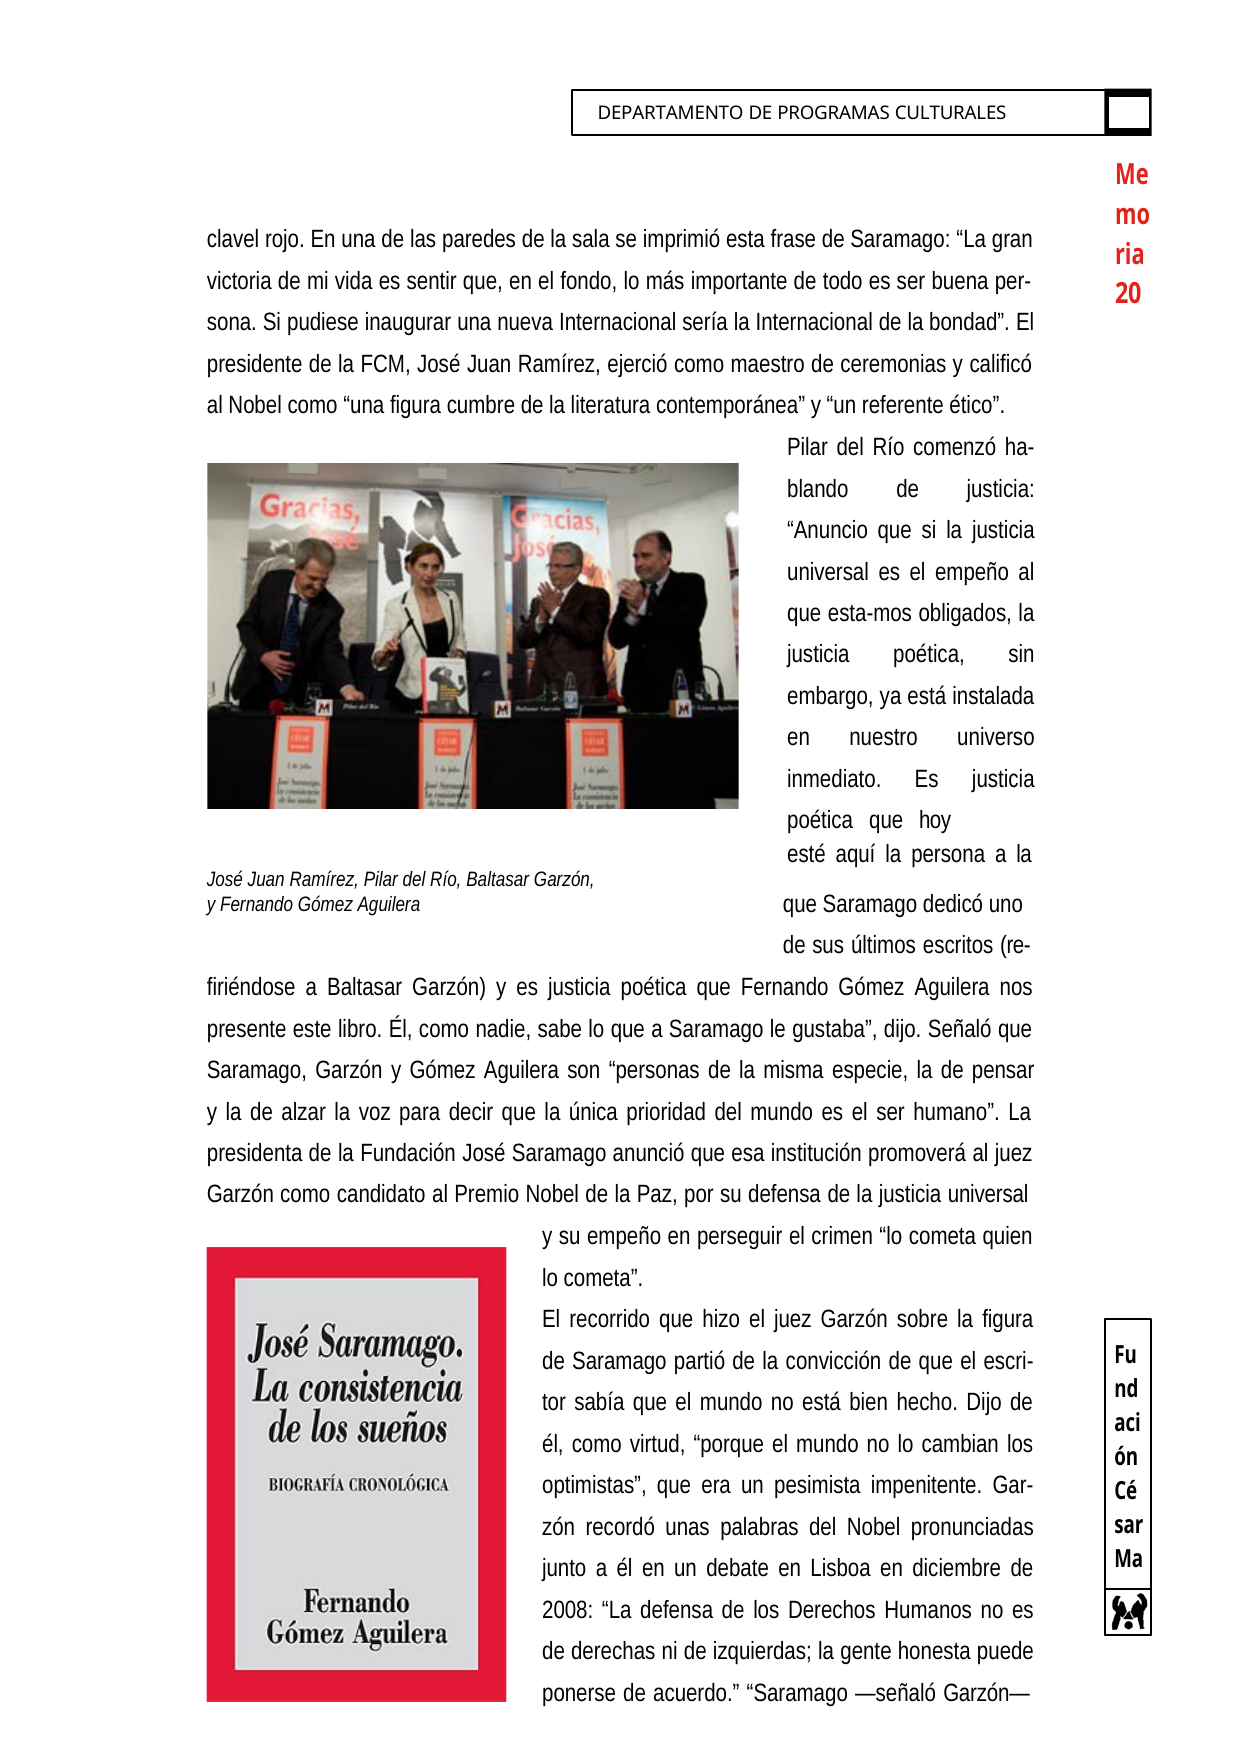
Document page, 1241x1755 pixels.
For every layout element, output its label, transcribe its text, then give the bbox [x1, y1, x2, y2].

text El recorrido que hizo el juez Garzón sobre la figura de Saramago partió de la convicción de que el escri-tor sabía que el mundo no está bien hecho. Dijo de él, como virtud, “porque el mundo no lo cambian los optimistas”, que era un pesimista impenitente. Gar-zón recordó unas palabras del Nobel pronunciadas junto a él en un debate en Lisboa en diciembre de 2008: “La defensa de los Derechos Humanos no es de derechas ni de izquierdas; la gente honesta puede ponerse de acuerdo.” “Saramago —señaló Garzón— [542, 1304, 1035, 1706]
text firiéndose a Baltasar Garzón) y es justicia poética que Fernando Gómez Aguilera nos presente este libro. Él, como nadie, sabe lo que a Saramago le gustaba”, dijo. Señaló que Saramago, Garzón y Gómez Aguilera son “personas de la misma especie, la de pensar y la de alzar la voz para decir que la única prioridad del mundo es el ser humano”. La presidenta de la Fundación José Saramago anunció que esa institución promoverá al juez Garzón como candidato al Premio Nobel de la Paz, por su defensa de la justicia universal [207, 972, 1034, 1208]
text que Saramago dedicó uno de sus últimos escritos (re- [783, 889, 1034, 959]
text esté aquí la persona a la [787, 847, 1063, 867]
text y su empeño en perseguir el crimen “lo cometa quien lo cometa”. [542, 1221, 1034, 1291]
text clavel rojo. En una de las paredes de la sala se imprimió esta frase de Saramago: “La gran victoria de mi vida es sentir que, en el fondo, lo más importante de todo es ser buena per-sona. Si pudiese inaugurar una nueva Internacional sería la Internacional de la bondad”. El presidente de la FCM, José Juan Ramírez, ejerció como maestro de ceremonias y calificó al Nobel como “una figura cumbre de la literatura contemporánea” y “un referente ético”. [207, 224, 1034, 419]
text Pilar del Río comenzó ha-blando de justicia: “Anuncio que si la justicia universal es el empeño al que esta-mos obligados, la justicia poética, sin embargo, ya está instalada en nuestro universo inmediato. Es justicia poética que hoy [787, 432, 1035, 834]
text Fundación César Manrique [1114, 1336, 1145, 1574]
text Memoria 2010 [1115, 153, 1151, 306]
text José Juan Ramírez, Pilar del Río, Baltasar Garzón, y Fernando Gómez Aguilera [207, 867, 598, 916]
